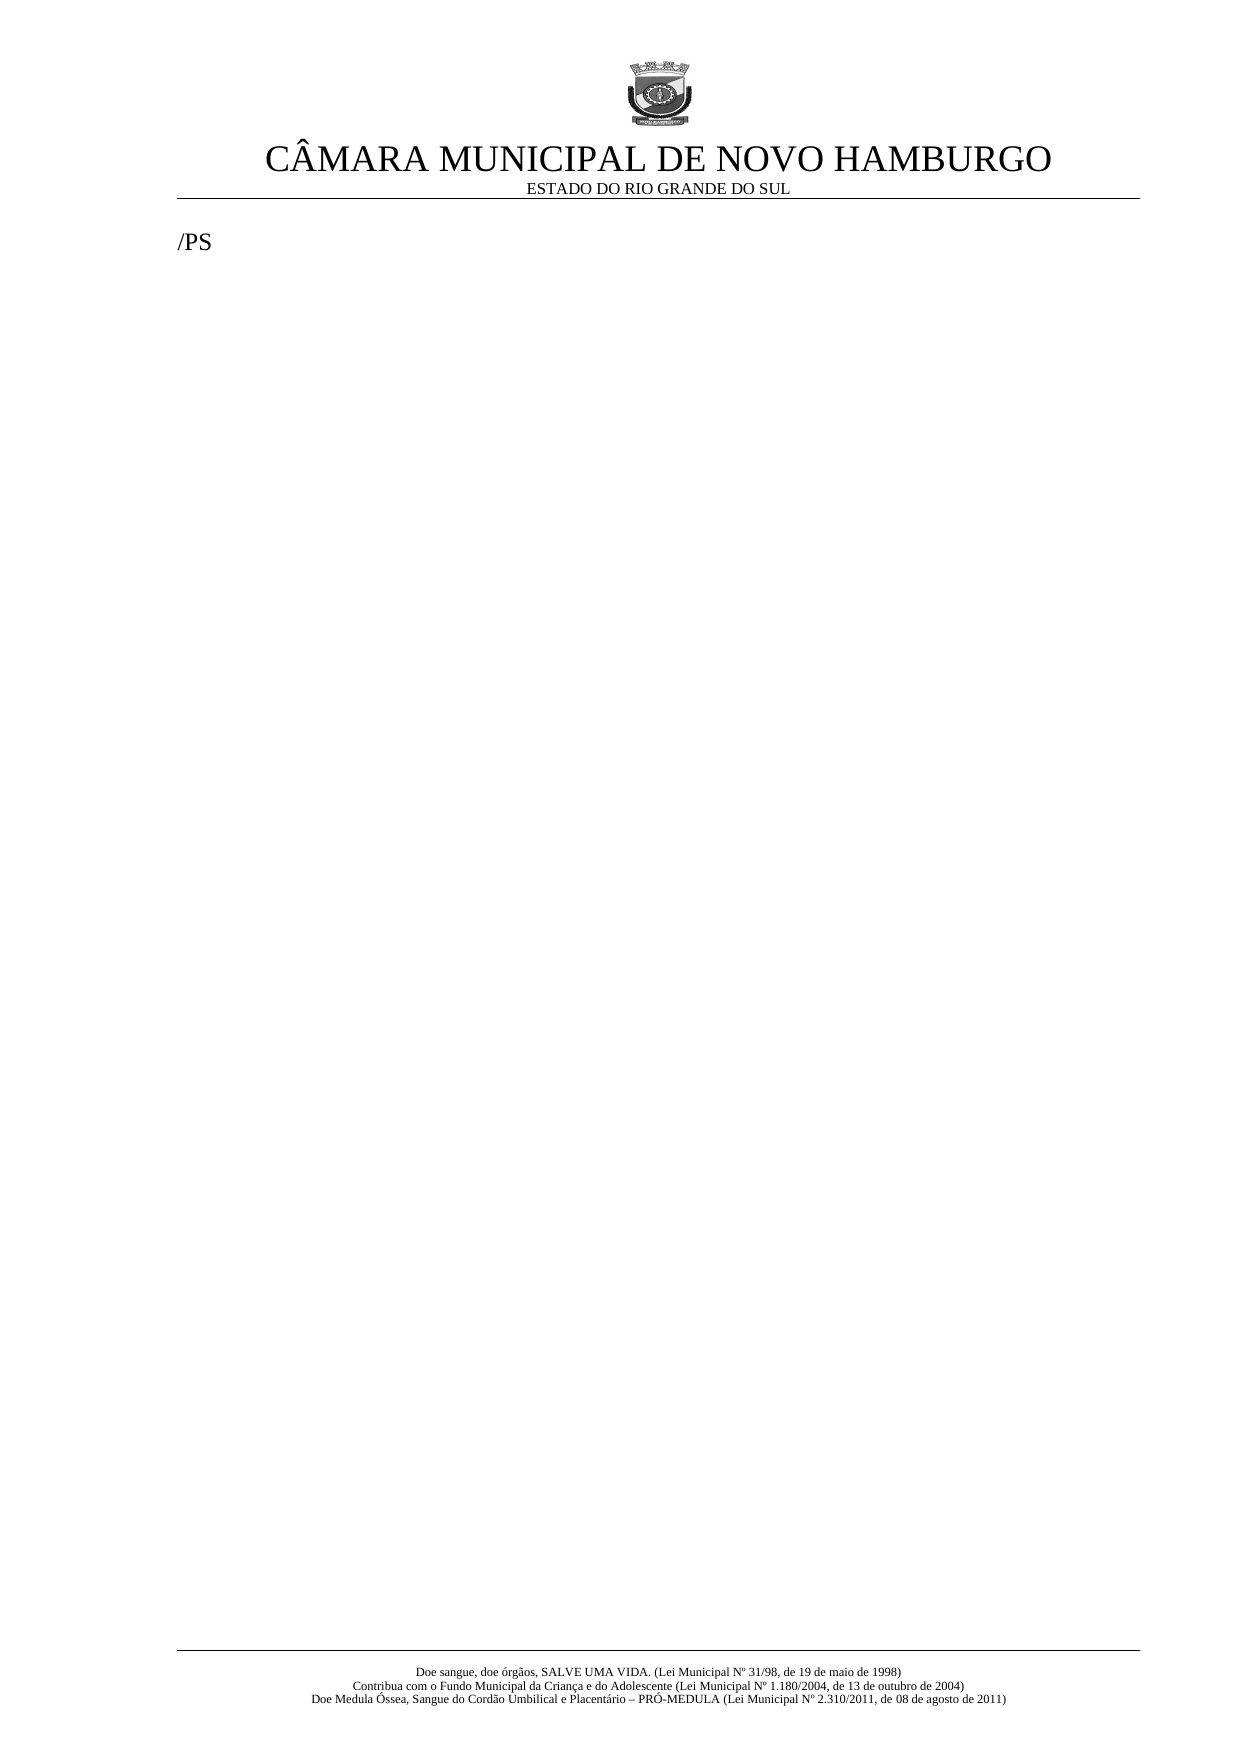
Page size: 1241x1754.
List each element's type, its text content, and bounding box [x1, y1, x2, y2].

text /PS [177, 228, 1140, 256]
